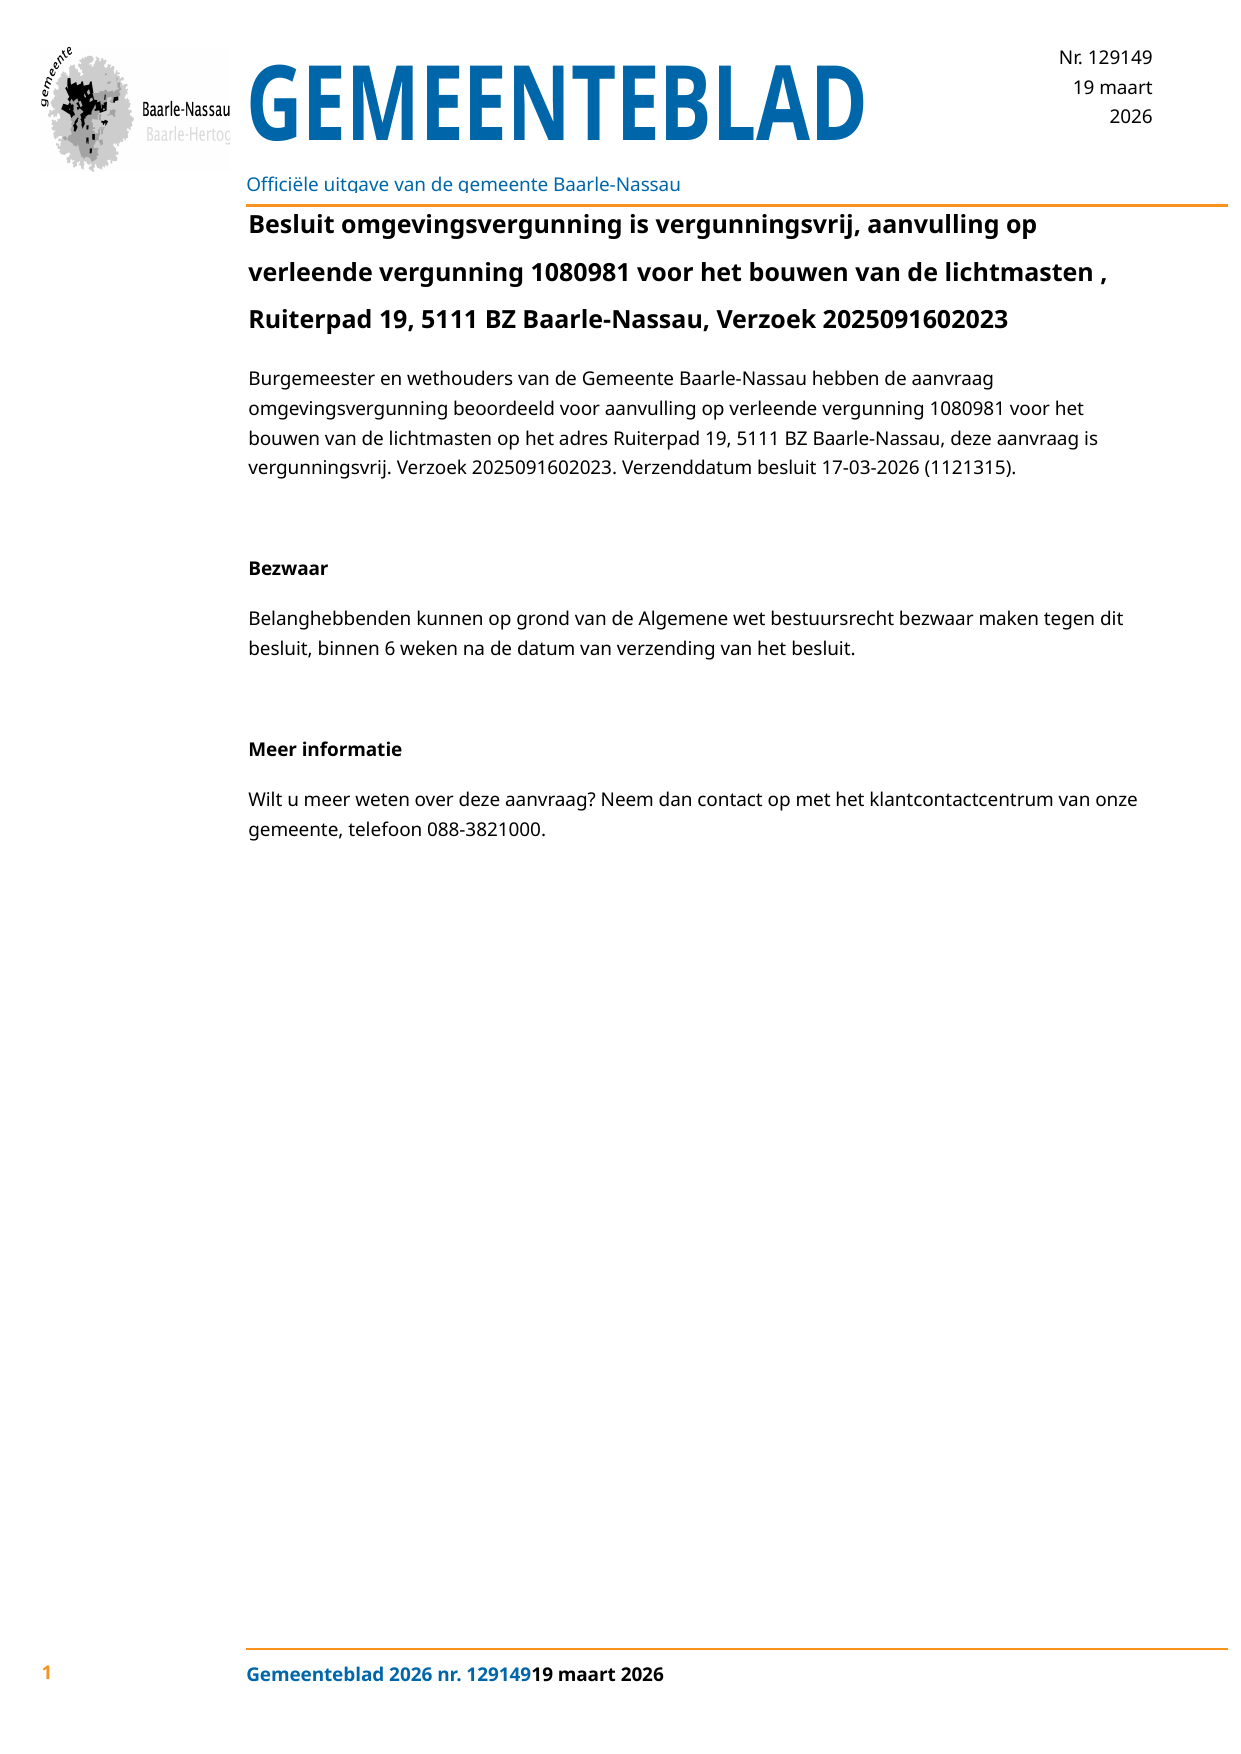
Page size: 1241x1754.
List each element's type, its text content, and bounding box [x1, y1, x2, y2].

text Bezwaar [248, 555, 1152, 581]
picture [41, 47, 231, 172]
text Meer informatie [248, 736, 1152, 762]
text Burgemeester en wethouders van de Gemeente Baarle-Nassau hebben de aanvraag omgevingsvergunning beoordeeld voor aanvulling op verleende vergunning 1080981 voor het bouwen van de lichtmasten op het adres Ruiterpad 19, 5111 BZ Baarle-Nassau, deze aanvraag is vergunningsvrij. Verzoek 2025091602023. Verzenddatum besluit 17-03-2026 (1121315). [248, 366, 1152, 480]
text Wilt u meer weten over deze aanvraag? Neem dan contact op met het klantcontactcentrum van onze gemeente, telefoon 088-3821000. [248, 786, 1152, 842]
text Besluit omgevingsvergunning is vergunningsvrij, aanvulling op verleende vergunning 1080981 voor het bouwen van de lichtmasten , Ruiterpad 19, 5111 BZ Baarle-Nassau, Verzoek 2025091602023 [248, 207, 1152, 336]
text Belanghebbenden kunnen op grond van de Algemene wet bestuursrecht bezwaar maken tegen dit besluit, binnen 6 weken na de datum van verzending van het besluit. [248, 606, 1152, 661]
